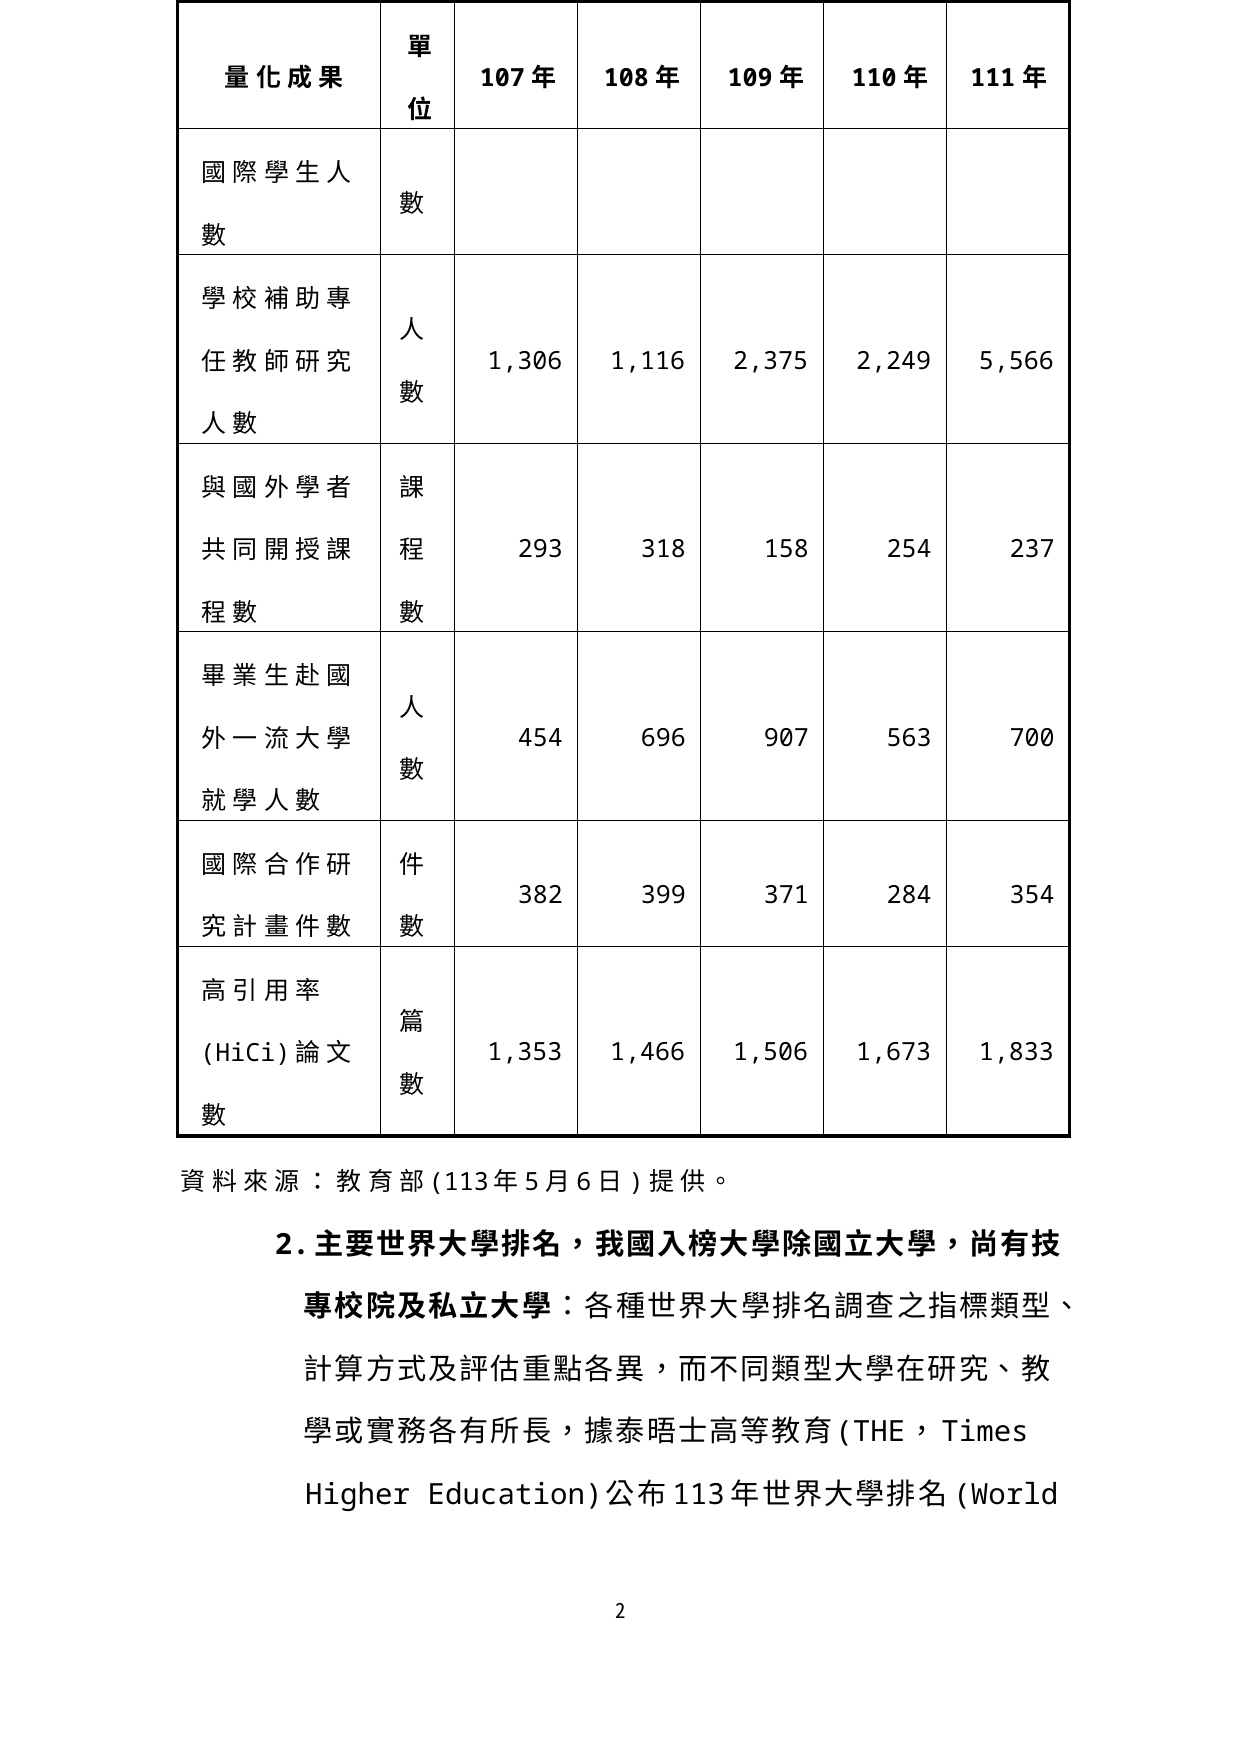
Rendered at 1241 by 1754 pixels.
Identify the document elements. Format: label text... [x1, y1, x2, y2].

table_cell 1,306 [455, 255, 577, 443]
table_cell 399 [578, 821, 700, 946]
table_cell 高引用率(HiCi)論文數 [179, 947, 380, 1134]
table_header 108年 [578, 3, 700, 128]
table_header 單位 [381, 3, 454, 128]
table_cell 284 [824, 821, 946, 946]
table_cell 371 [701, 821, 823, 946]
table_cell 696 [578, 632, 700, 820]
table_cell 382 [455, 821, 577, 946]
table_cell [578, 129, 700, 254]
table_cell 篇數 [381, 947, 454, 1134]
table_cell [701, 129, 823, 254]
table_cell 件數 [381, 821, 454, 946]
table_cell 畢業生赴國外一流大學就學人數 [179, 632, 380, 820]
table_header 107年 [455, 3, 577, 128]
table_cell [824, 129, 946, 254]
table_cell 與國外學者共同開授課程數 [179, 444, 380, 631]
table_cell 454 [455, 632, 577, 820]
table_cell 人數 [381, 632, 454, 820]
table_header 111年 [947, 3, 1068, 128]
table_header 109年 [701, 3, 823, 128]
table_cell 254 [824, 444, 946, 631]
table_cell 700 [947, 632, 1068, 820]
table_cell 1,833 [947, 947, 1068, 1134]
table_cell 人數 [381, 255, 454, 443]
table_cell 2,375 [701, 255, 823, 443]
table_cell 國際合作研究計畫件數 [179, 821, 380, 946]
text 資料來源：教育部(113年5月6日)提供。 [163, 1137, 1063, 1200]
table_cell 158 [701, 444, 823, 631]
table_cell 1,353 [455, 947, 577, 1134]
table_cell 293 [455, 444, 577, 631]
table_cell 5,566 [947, 255, 1068, 443]
table_cell 563 [824, 632, 946, 820]
table_cell 1,116 [578, 255, 700, 443]
table_cell 1,466 [578, 947, 700, 1134]
table_cell [947, 129, 1068, 254]
table_cell 課程數 [381, 444, 454, 631]
table_cell 907 [701, 632, 823, 820]
table_cell 1,506 [701, 947, 823, 1134]
table_cell 1,673 [824, 947, 946, 1134]
table_header 110年 [824, 3, 946, 128]
table_cell 237 [947, 444, 1068, 631]
table_cell 數 [381, 129, 454, 254]
table_cell [455, 129, 577, 254]
text 2.主要世界大學排名，我國入榜大學除國立大學，尚有技專校院及私立大學：各種世界大學排名調查之指標類型、計算方式及評估重點各異，而不同類型大學在研究、教學或實務各有所長，據泰晤士高等教育(THE，Times Higher Education)公布113年世界大學排名(World University Rankings 2024)，臺灣共45所大學入榜，進入全球500名內共有7所，入榜大學數量較去年多，且多數學校名次呈現上升現象(詳表3-2-2)。另英國高等教育調查中心（QS，Quacquarelli Symonds）113年6月公布「2025世界大學排名(QS World University Rankings 2025)」，臺灣有27校進入排行榜，其中8所大學在500名內(詳表3-2-3)，近年主要世界大學排名，我國入榜或排名進步之學校，亦不乏私立一般大學及國立技專校院。 [266, 1200, 1063, 1512]
table_cell 學校補助專任教師研究人數 [179, 255, 380, 443]
table_cell 354 [947, 821, 1068, 946]
table_cell 318 [578, 444, 700, 631]
table_header 量化成果 [179, 3, 380, 128]
table_cell 2,249 [824, 255, 946, 443]
table_cell 國際學生人數 [179, 129, 380, 254]
